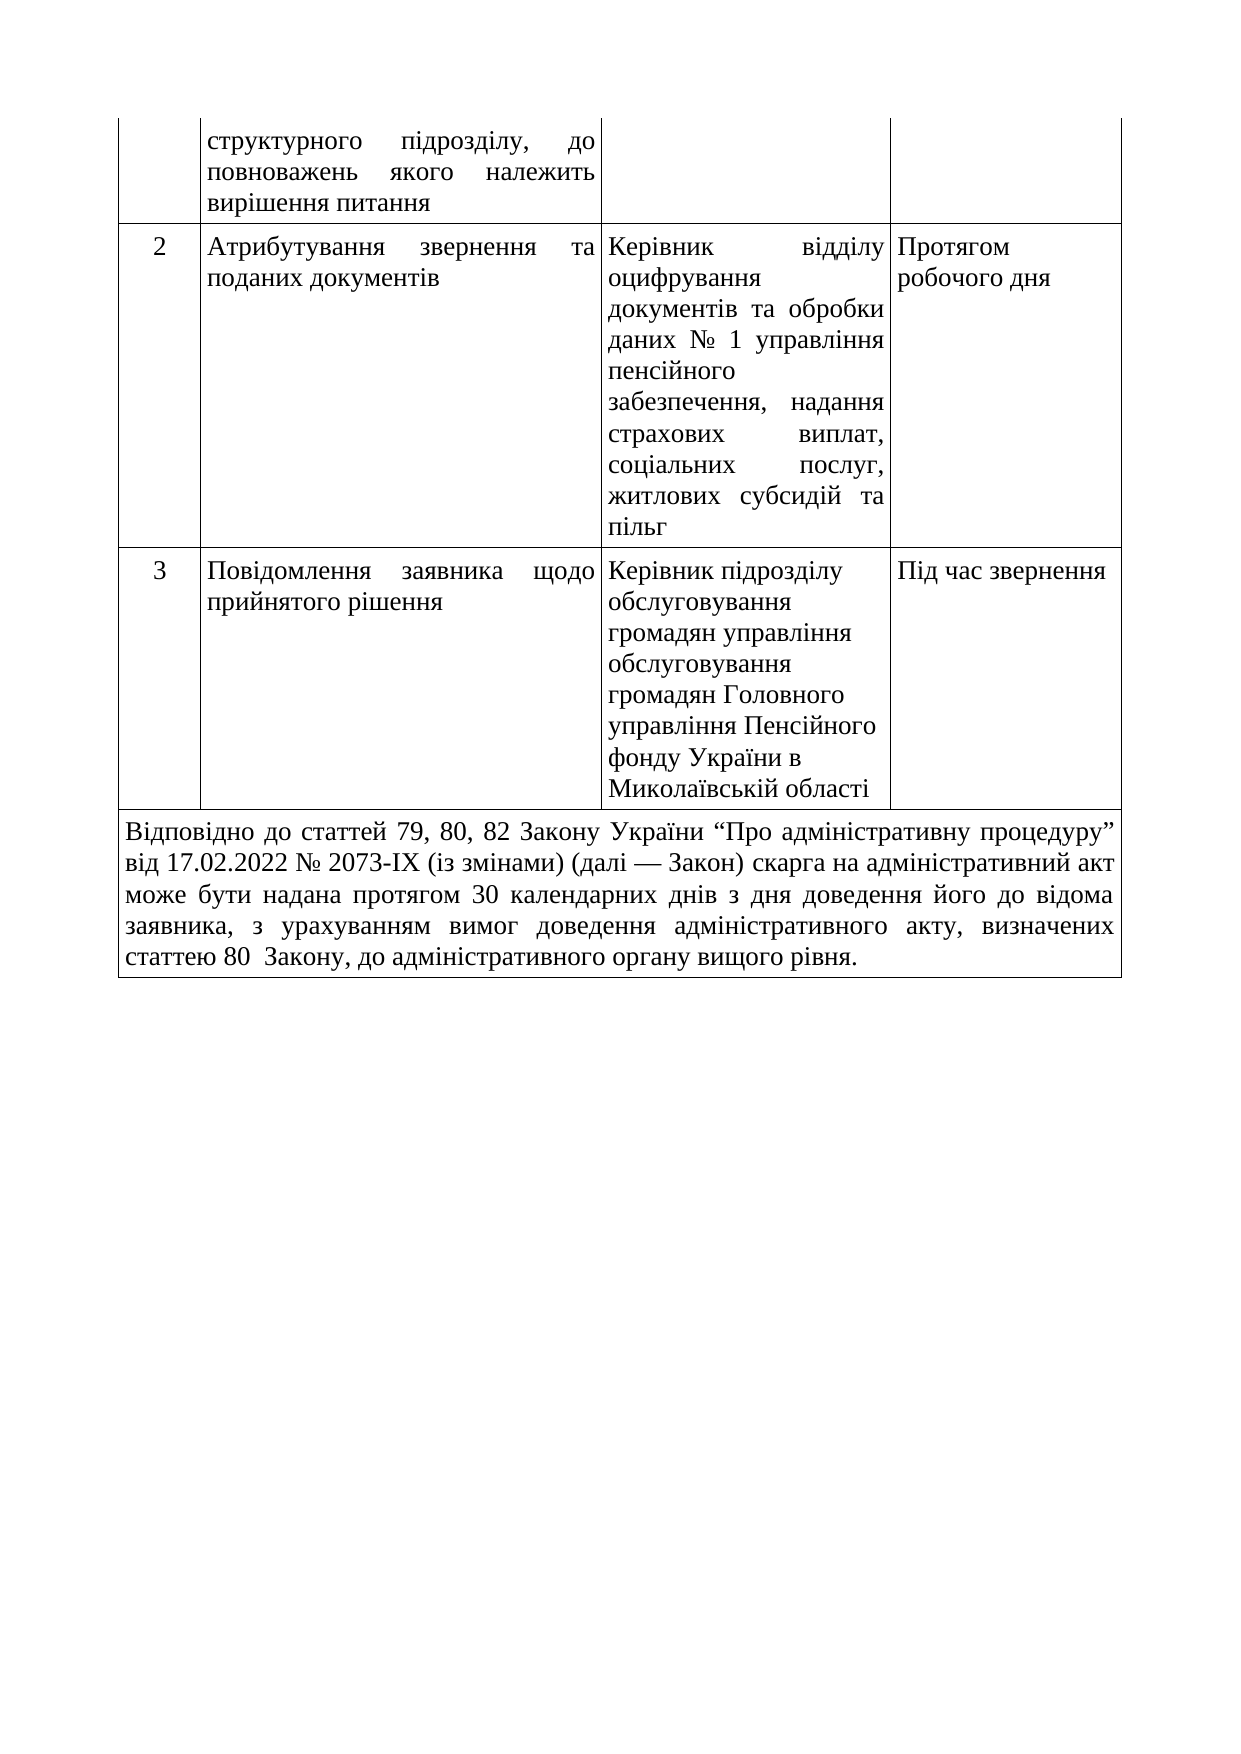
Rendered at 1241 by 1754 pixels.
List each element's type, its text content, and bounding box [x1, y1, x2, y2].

table_cell Відповідно до статтей 79, 80, 82 Закону України “Про адміністративну процедуру” від 17.02.2022 № 2073-IX (із змінами) (далі — Закон) скарга на адміністративний акт може бути надана протягом 30 календарних днів з дня доведення його до відома заявника, з урахуванням вимог доведення адміністративного акту, визначених статтею 80 Закону, до адміністративного органу вищого рівня. [119, 810, 1121, 977]
table_cell 2 [119, 224, 200, 547]
table_cell [119, 118, 200, 223]
table_cell [891, 118, 1121, 223]
table_cell Керівник підрозділу обслуговування громадян управління обслуговування громадян Головного управління Пенсійного фонду України в Миколаївській області [602, 548, 890, 809]
table_cell Під час звернення [891, 548, 1121, 809]
table_cell Повідомлення заявника щодо прийнятого рішення [201, 548, 601, 809]
table_cell структурного підрозділу, до повноважень якого належить вирішення питання [201, 118, 601, 223]
table_cell Протягом робочого дня [891, 224, 1121, 547]
table_cell Керівник відділу оцифрування документів та обробки даних № 1 управління пенсійного забезпечення, надання страхових виплат, соціальних послуг, житлових субсидій та пільг [602, 224, 890, 547]
table_cell 3 [119, 548, 200, 809]
table_cell Атрибутування звернення та поданих документів [201, 224, 601, 547]
table_cell [602, 118, 890, 223]
